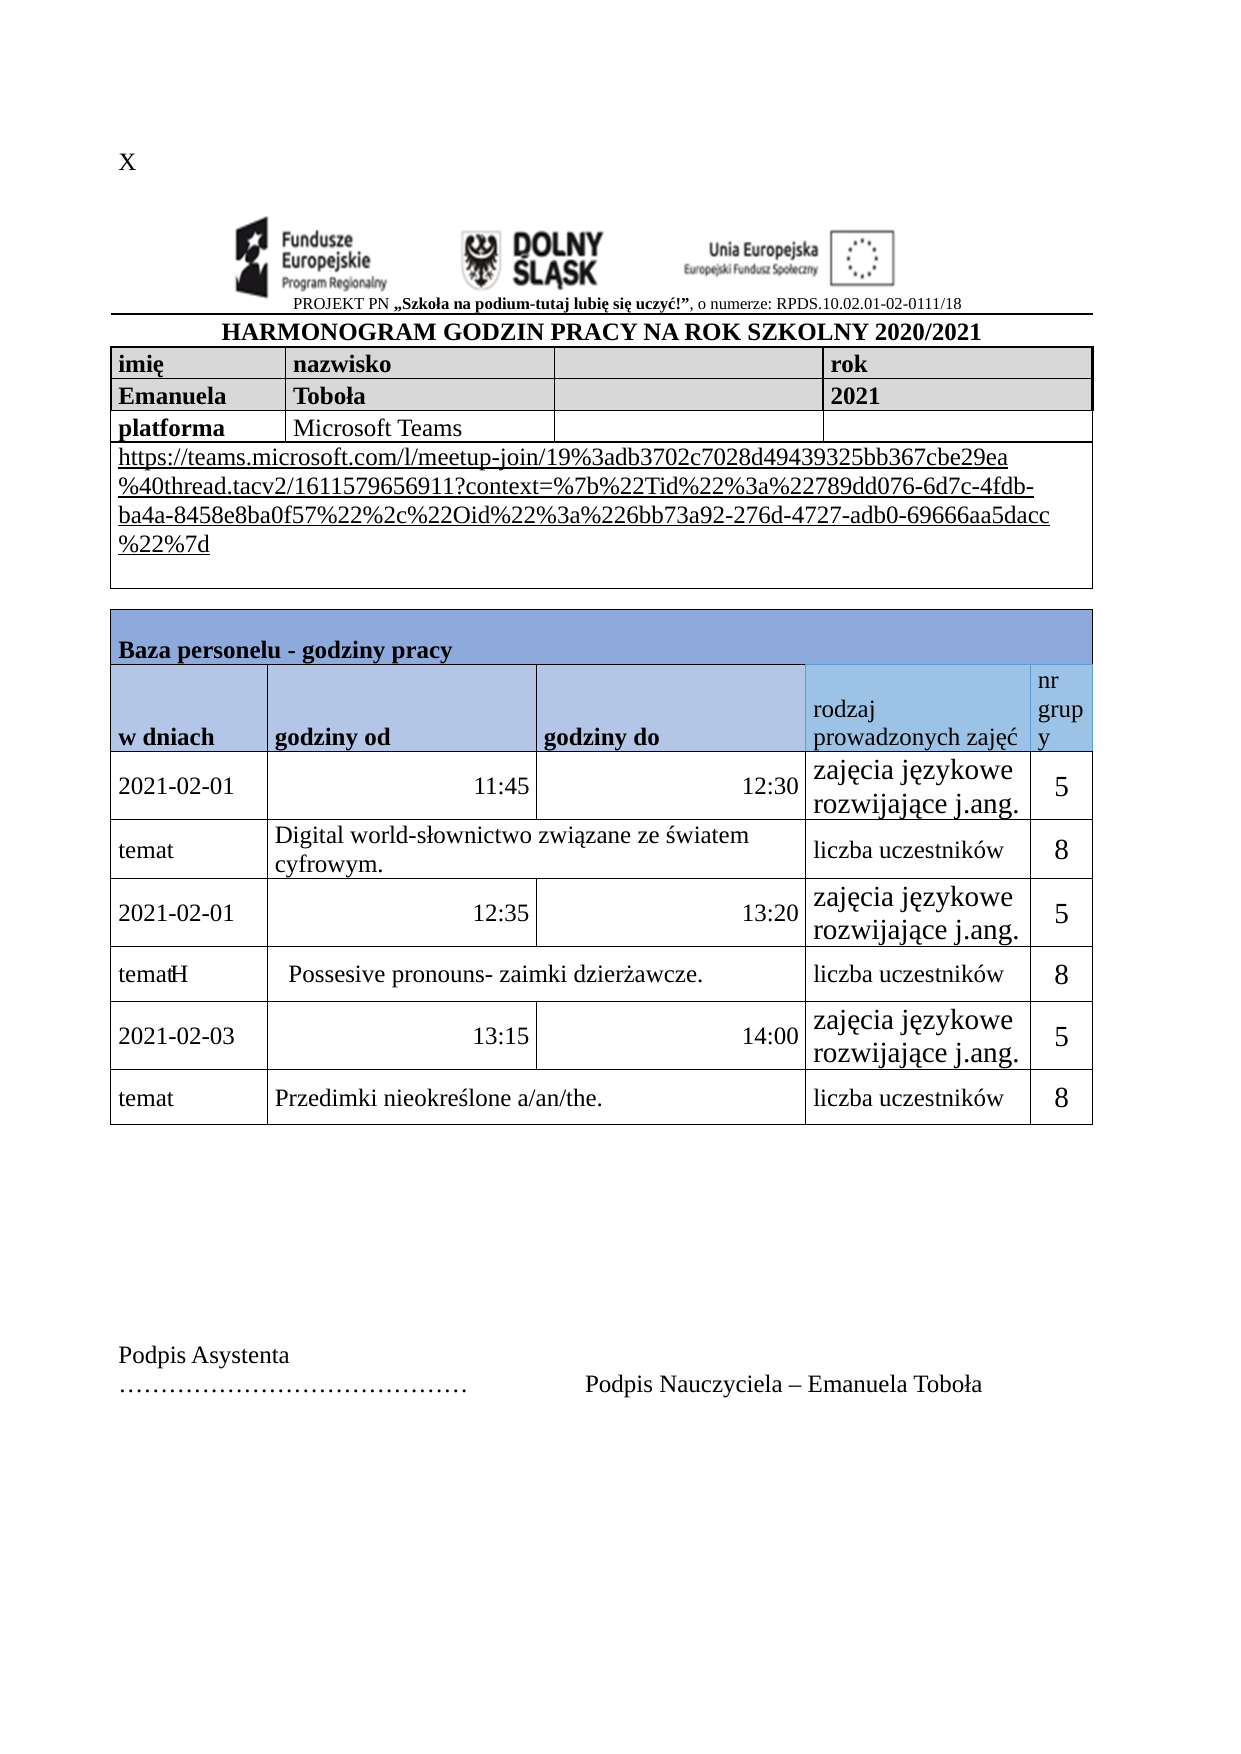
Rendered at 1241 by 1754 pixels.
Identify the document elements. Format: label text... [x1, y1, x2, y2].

table_cell [1093, 588, 1111, 609]
table_cell [1030, 1398, 1092, 1452]
table_cell [841, 1398, 1030, 1452]
table_cell Microsoft Teams [286, 411, 554, 441]
table_cell [1093, 1452, 1111, 1506]
table_cell rok [824, 348, 1091, 378]
table_cell temat [111, 1070, 267, 1124]
table_cell [111, 1179, 267, 1233]
table_cell nr grupy [1031, 665, 1092, 751]
table_cell Digital world-słownictwo związane ze światem cyfrowym. [268, 820, 805, 878]
table_cell [555, 411, 823, 441]
table_cell [286, 589, 554, 609]
table_cell zajęcia językowe rozwijające j.ang. [806, 879, 1030, 946]
table_cell Emanuela [112, 379, 285, 410]
table_cell 12:35 [268, 879, 536, 946]
table_cell [841, 1506, 1030, 1559]
table_cell [806, 1233, 1030, 1287]
table_cell [806, 1125, 1030, 1179]
table_cell [1093, 1340, 1111, 1398]
table_header [118, 176, 256, 242]
table_cell [536, 1287, 806, 1340]
table_cell Baza personelu - godziny pracy [111, 610, 1092, 664]
table_cell [536, 1398, 841, 1452]
table_cell Przedimki nieokreślone a/an/the. [268, 1070, 805, 1124]
table_cell [111, 1506, 286, 1559]
table_cell [1093, 1233, 1111, 1287]
table_cell 2021-02-01 [111, 879, 267, 946]
table_cell [1093, 242, 1111, 313]
table_cell [841, 1452, 1030, 1506]
table_cell [1093, 1287, 1111, 1340]
table_cell w dniach [111, 665, 267, 751]
table_cell [1093, 1069, 1111, 1124]
table_cell [111, 1398, 286, 1452]
table_cell liczba uczestników [806, 947, 1030, 1001]
table_cell 8 [1031, 1070, 1092, 1124]
table_cell [1093, 1179, 1111, 1233]
table_cell platforma [111, 411, 285, 441]
table_cell 8 [1031, 820, 1092, 878]
table_cell 2021 [824, 379, 1091, 410]
table_cell temat [111, 820, 267, 878]
table_cell [267, 1179, 536, 1233]
table_cell [1030, 1340, 1092, 1398]
table_cell zajęcia językowe rozwijające j.ang. [806, 752, 1030, 819]
table_cell [111, 1125, 267, 1179]
table_cell [286, 1452, 536, 1506]
table_cell [1093, 878, 1111, 946]
table_cell [806, 1287, 1030, 1340]
table_header [841, 147, 1092, 242]
table_cell [806, 1179, 1030, 1233]
table_cell liczba uczestników [806, 820, 1030, 878]
table_cell [1094, 346, 1111, 378]
table_cell H Possesive pronouns- zaimki dzierżawcze. [268, 947, 805, 1001]
table_cell [555, 348, 822, 378]
table_cell [1093, 819, 1111, 878]
table_cell [1094, 378, 1111, 410]
table_cell 11:45 [268, 752, 536, 819]
table_cell [111, 1287, 267, 1340]
table_cell [1093, 313, 1111, 346]
table_cell temat [111, 947, 267, 1001]
table_cell HARMONOGRAM GODZIN PRACY NA ROK SZKOLNY 2020/2021 [111, 315, 1092, 346]
table_cell [1030, 1125, 1092, 1179]
table_cell 5 [1031, 752, 1092, 819]
table_cell [111, 1452, 286, 1506]
table_cell godziny od [268, 665, 536, 751]
table_header [1093, 147, 1111, 242]
table_cell zajęcia językowe rozwijające j.ang. [806, 1002, 1030, 1069]
table_cell 5 [1031, 879, 1092, 946]
table_cell [536, 1452, 841, 1506]
table_cell [1093, 946, 1111, 1001]
table_cell [1030, 1506, 1092, 1559]
table_cell [267, 1233, 536, 1287]
table_cell [111, 1233, 267, 1287]
table_cell nazwisko [286, 348, 554, 378]
table_cell [1093, 1124, 1111, 1179]
table_cell 13:15 [268, 1002, 536, 1069]
table_cell PROJEKT PN „Szkoła na [286, 303, 476, 313]
table_cell [536, 1125, 806, 1179]
table_cell [1093, 1506, 1111, 1559]
table_header X [111, 147, 286, 242]
table_cell godziny do [537, 665, 805, 751]
table_cell [1093, 1398, 1111, 1452]
table_cell [536, 1179, 806, 1233]
table_cell [1093, 1001, 1111, 1069]
table_cell 12:30 [537, 752, 805, 819]
table_cell [1093, 410, 1111, 441]
table_cell https://teams.microsoft.com/l/meetup-join/19%3adb3702c7028d49439325bb367cbe29ea%40thread.tacv2/1611579656911?context=%7b%22Tid%22%3a%22789dd076-6d7c-4fdb-ba4a-8458e8ba0f57%22%2c%22Oid%22%3a%226bb73a92-276d-4727-adb0-69666aa5dacc%22%7d [111, 443, 1092, 588]
table_cell [1093, 609, 1111, 664]
table_cell imię [112, 348, 285, 378]
table_cell [554, 589, 806, 609]
table_cell [1030, 1452, 1092, 1506]
table_cell [806, 589, 1092, 609]
table_header [286, 147, 554, 213]
table_cell [111, 242, 286, 313]
table_cell [536, 1233, 806, 1287]
table_cell [1093, 441, 1111, 588]
table_cell 2021-02-03 [111, 1002, 267, 1069]
table_cell Podpis Asystenta …………………………………… [111, 1340, 536, 1398]
table_cell Toboła [286, 379, 554, 410]
table_cell [555, 379, 822, 410]
table_cell 5 [1031, 1002, 1092, 1069]
table_cell [111, 589, 286, 609]
table_cell [267, 1125, 536, 1179]
table_cell [1030, 1179, 1092, 1233]
table_cell [1093, 664, 1111, 751]
table_cell [286, 1398, 536, 1452]
table_cell [1030, 1233, 1092, 1287]
table_cell rodzaj prowadzonych zajęć [806, 665, 1030, 751]
table_cell 8 [1031, 947, 1092, 1001]
table_cell liczba uczestników [806, 1070, 1030, 1124]
table_cell 2021-02-01 [111, 752, 267, 819]
table_cell [267, 1287, 536, 1340]
table_cell [1093, 751, 1111, 819]
table_cell 14:00 [537, 1002, 805, 1069]
table_cell [1030, 1287, 1092, 1340]
table_cell podium-tutaj lubię się uczyć!”, o numerze: RPDS.10.02.01-02-0111/18 [478, 242, 1092, 313]
table_cell [824, 411, 1092, 441]
table_cell [286, 1506, 536, 1559]
table_cell 13:20 [537, 879, 805, 946]
table_cell [536, 1506, 841, 1559]
table_header [554, 147, 841, 213]
table_cell Podpis Nauczyciela – Emanuela Toboła [536, 1340, 1030, 1398]
